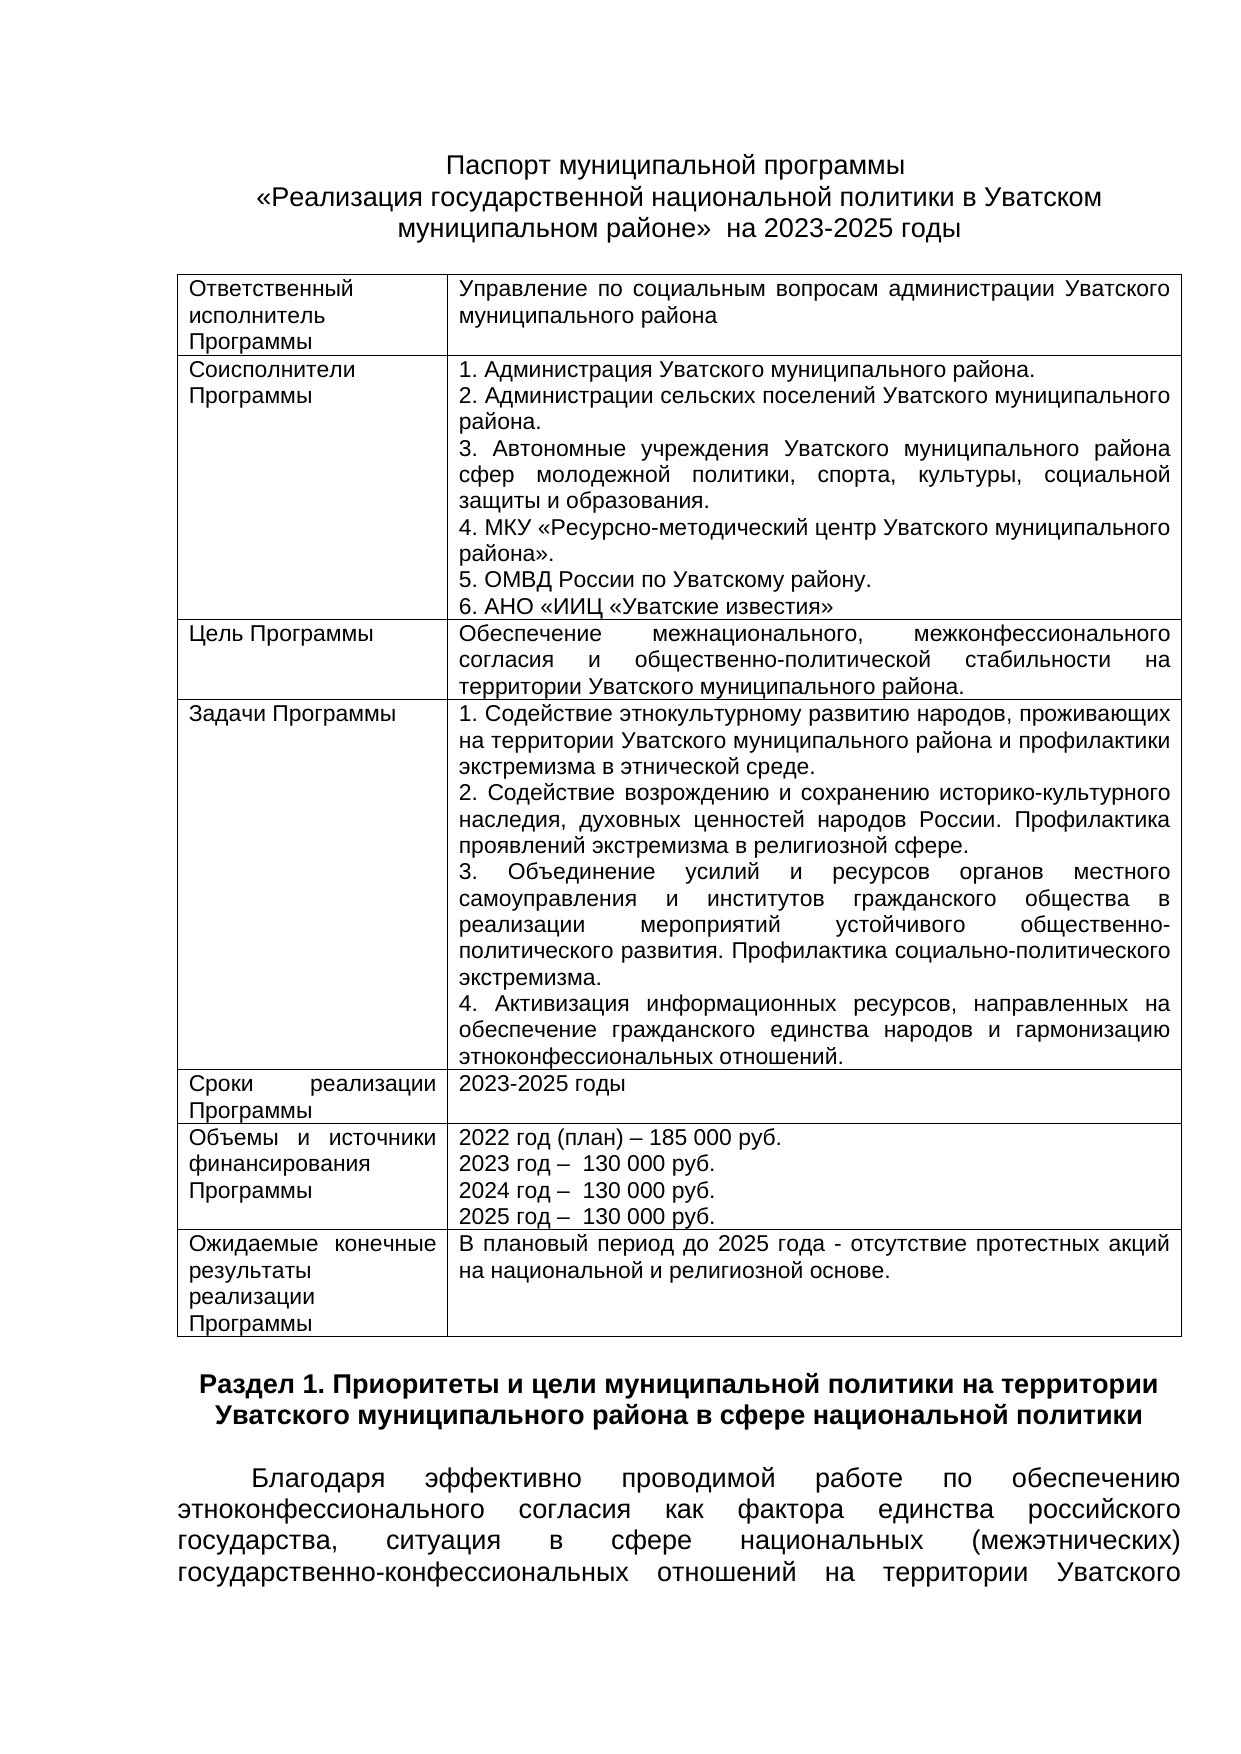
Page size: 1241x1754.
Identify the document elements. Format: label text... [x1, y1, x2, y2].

table_cell 1. Администрация Уватского муниципального района. 2. Администрации сельских поселений Уватского муниципального района. 3. Автономные учреждения Уватского муниципального района сфер молодежной политики, спорта, культуры, социальной защиты и образования. 4. МКУ «Ресурсно-методический центр Уватского муниципального района». 5. ОМВД России по Уватскому району. 6. АНО «ИИЦ «Уватские известия» [448, 356, 1181, 619]
text Паспорт муниципальной программы [177, 149, 1181, 181]
table_cell 1. Содействие этнокультурному развитию народов, проживающих на территории Уватского муниципального района и профилактики экстремизма в этнической среде. 2. Содействие возрождению и сохранению историко-культурного наследия, духовных ценностей народов России. Профилактика проявлений экстремизма в религиозной сфере. 3. Объединение усилий и ресурсов органов местного самоуправления и институтов гражданского общества в реализации мероприятий устойчивого общественно-политического развития. Профилактика социально-политического экстремизма. 4. Активизация информационных ресурсов, направленных на обеспечение гражданского единства народов и гармонизацию этноконфессиональных отношений. [448, 700, 1181, 1069]
table_cell Соисполнители Программы [178, 356, 447, 619]
table_header Ответственный исполнитель Программы [178, 275, 447, 354]
title «Реализация государственной национальной политики в Уватском муниципальном районе» на 2023-2025 годы [177, 181, 1181, 243]
table_cell В плановый период до 2025 года - отсутствие протестных акций на национальной и религиозной основе. [448, 1230, 1181, 1336]
table_cell Ожидаемые конечные результаты реализации Программы [178, 1230, 447, 1336]
table_cell Обеспечение межнационального, межконфессионального согласия и общественно-политической стабильности на территории Уватского муниципального района. [448, 620, 1181, 699]
table_cell Цель Программы [178, 620, 447, 699]
table_cell Задачи Программы [178, 700, 447, 1069]
table_cell Объемы и источники финансирования Программы [178, 1124, 447, 1229]
table_header Управление по социальным вопросам администрации Уватского муниципального района [448, 275, 1181, 354]
text Раздел 1. Приоритеты и цели муниципальной политики на территории Уватского муниципального района в сфере национальной политики [177, 1368, 1181, 1431]
table_cell 2022 год (план) – 185 000 руб. 2023 год – 130 000 руб. 2024 год – 130 000 руб. 2025 год – 130 000 руб. [448, 1124, 1181, 1229]
table_cell Сроки реализации Программы [178, 1070, 447, 1123]
table_cell 2023-2025 годы [448, 1070, 1181, 1123]
text Благодаря эффективно проводимой работе по обеспечению этноконфессионального согласия как фактора единства российского государства, ситуация в сфере национальных (межэтнических) государственно-конфессиональных отношений на территории Уватского [177, 1462, 1181, 1587]
